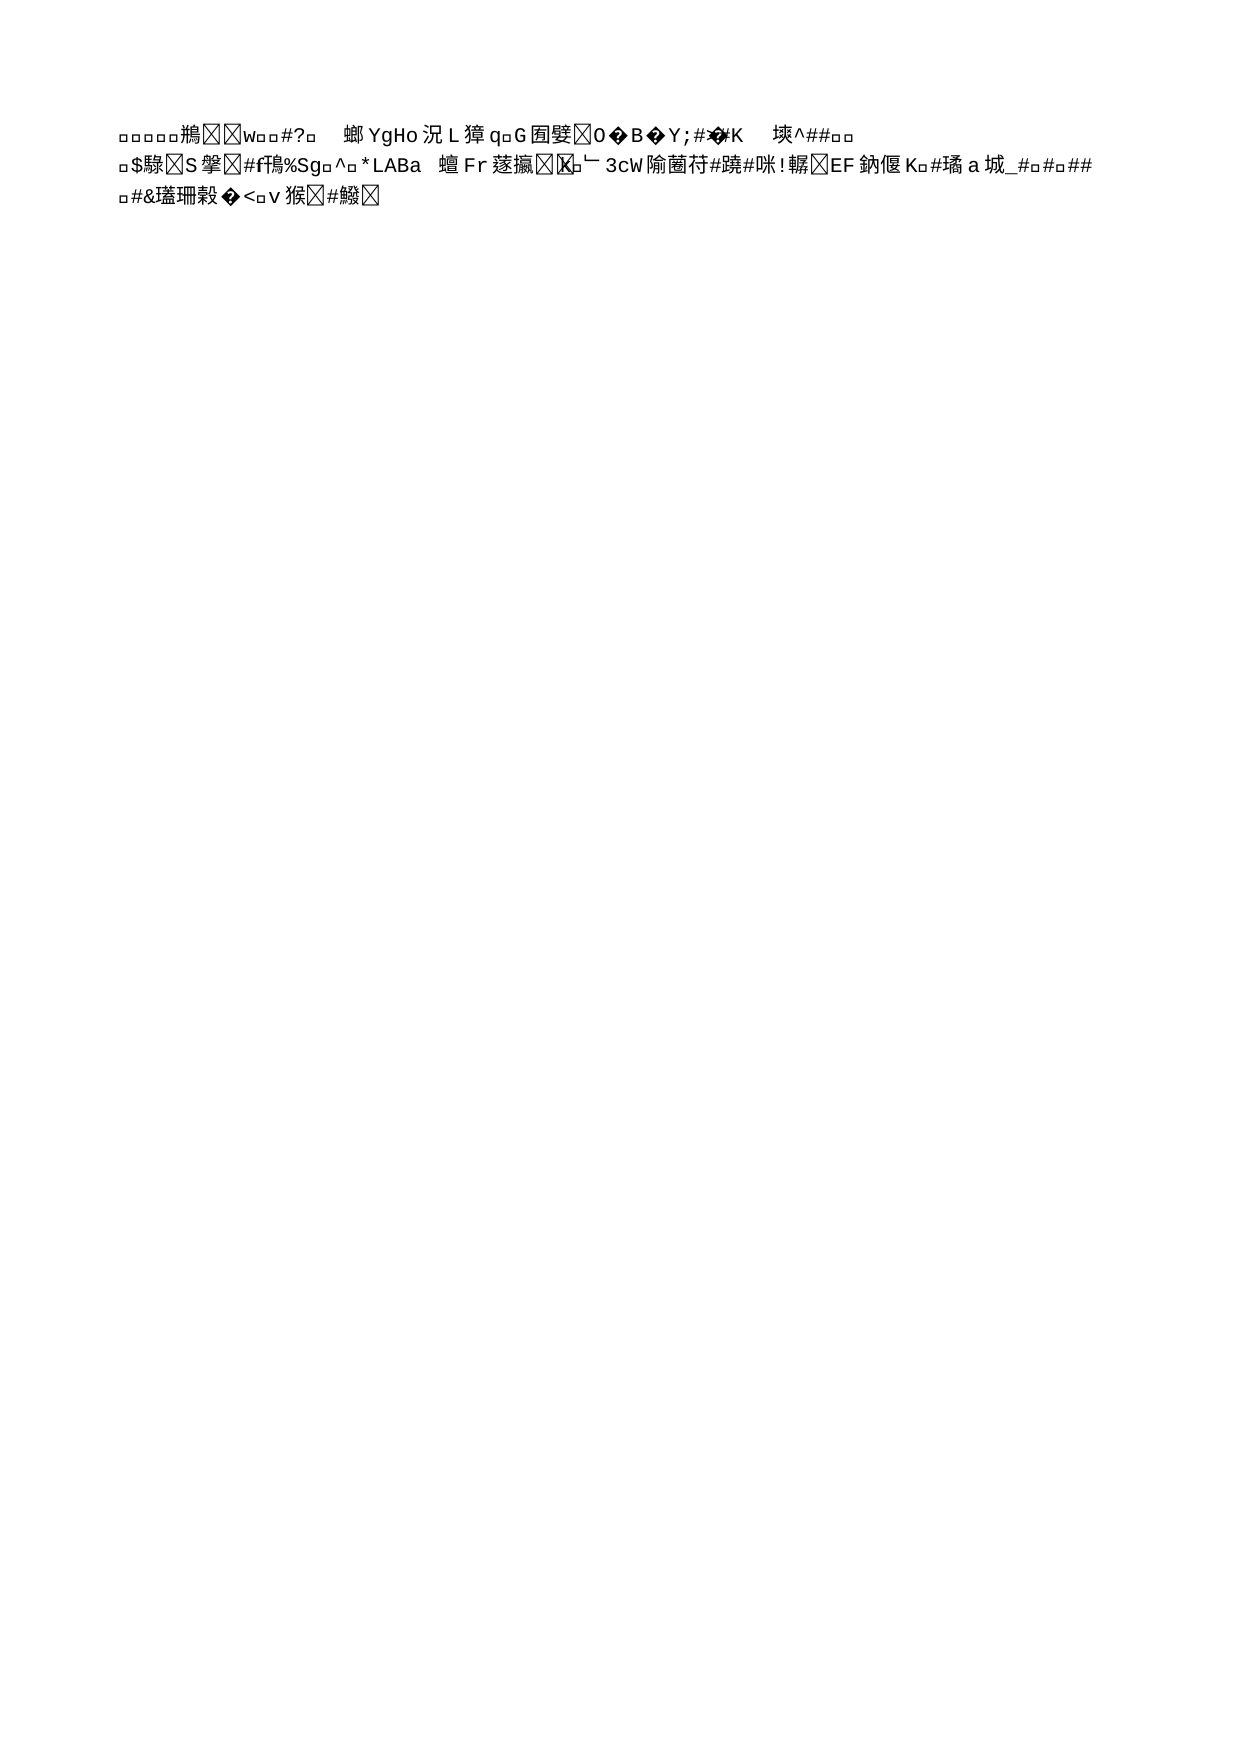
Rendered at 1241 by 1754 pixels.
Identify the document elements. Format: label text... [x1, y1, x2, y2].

text �����鵧��w��#?螂YgHo況L獐q�G囿嬖�O�B�Y;#�>#K塽^##� �$騄�S搫#鳱%Sg�^*LABa蟺Fr蓫攍�k�﹂3cW隃蔨苻#蹺#咪!轏EF鈉偃K#璚a城_#�#�###&瓂珊榖�<�v猴�#鱍 [118, 118, 1122, 209]
